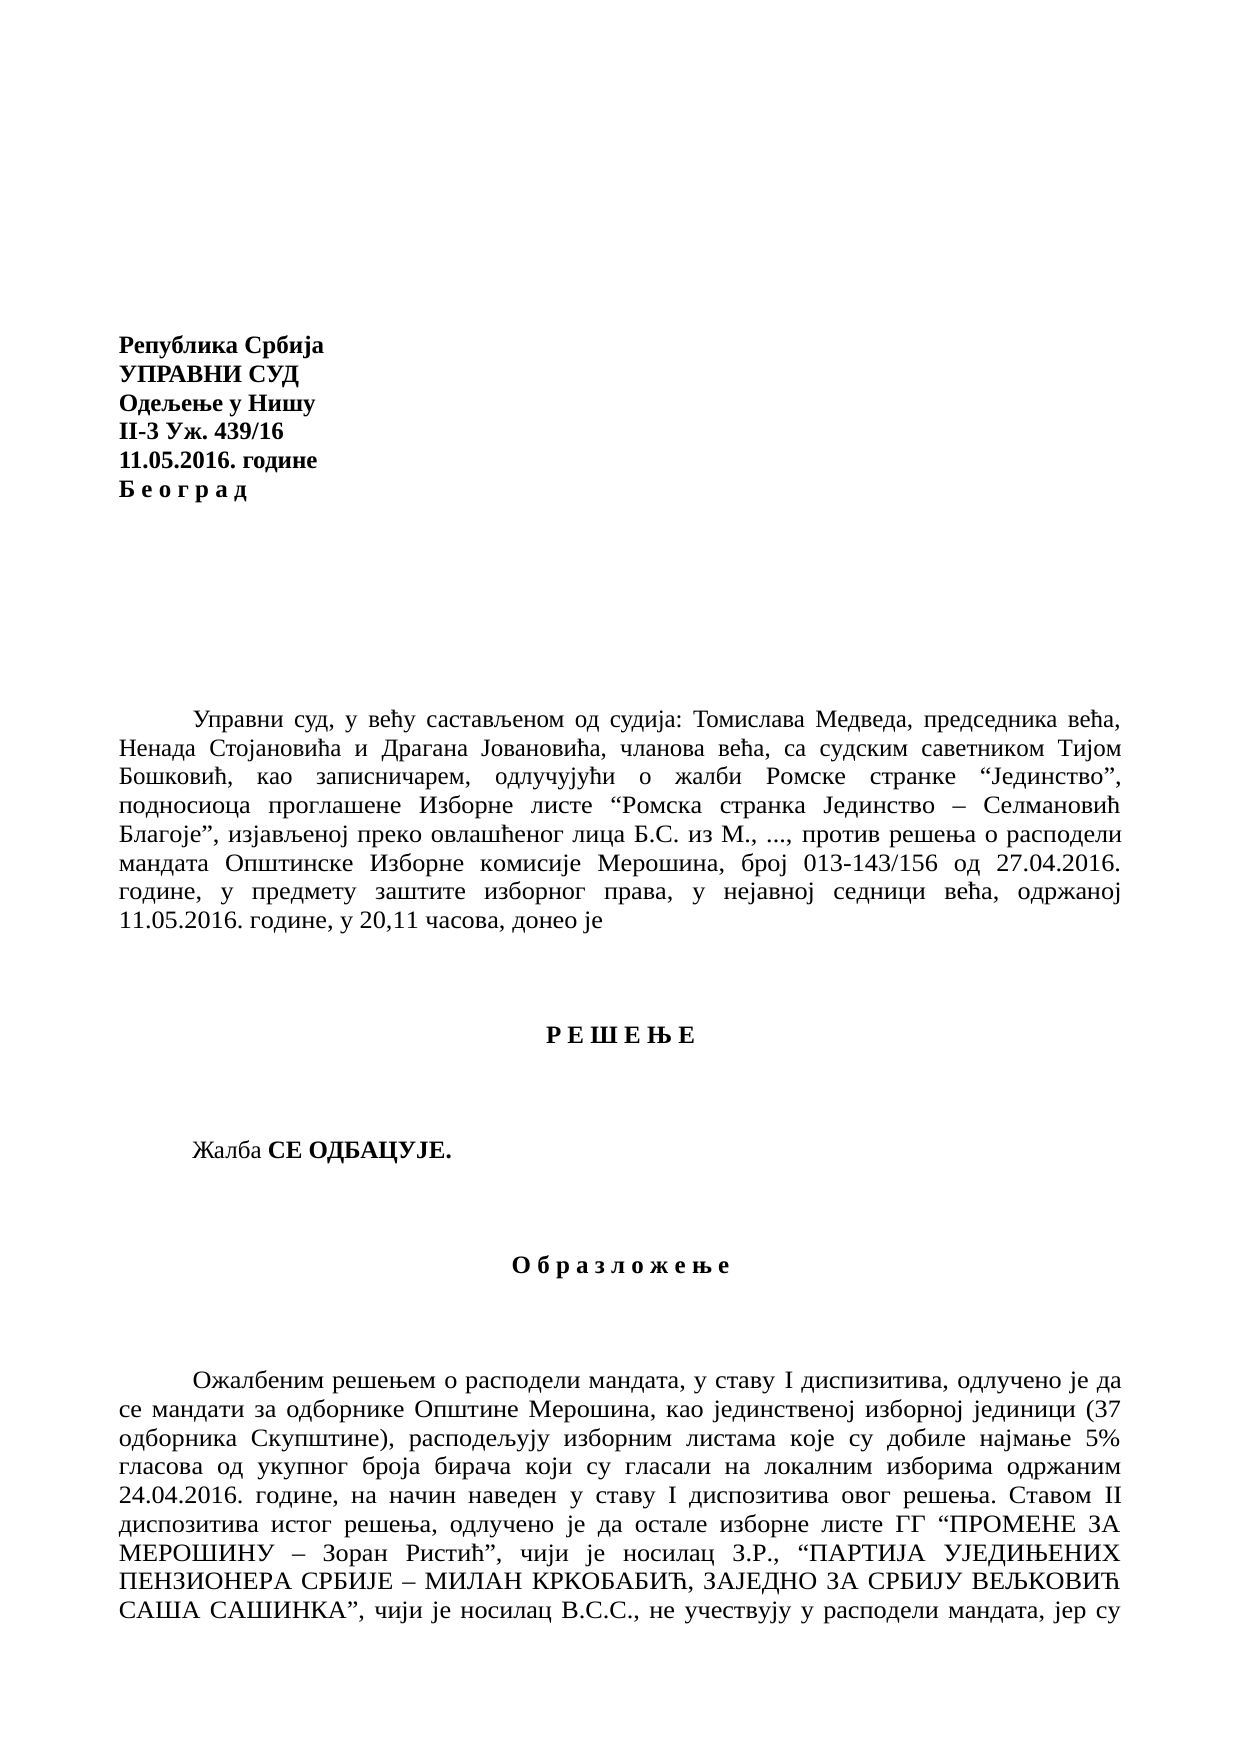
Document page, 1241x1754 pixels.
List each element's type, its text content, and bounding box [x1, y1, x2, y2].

text Република Србија [118, 118, 1122, 359]
text Р Е Ш Е Њ Е [118, 1020, 1122, 1049]
text Ожалбеним решењем о расподели мандата, у ставу I диспизитива, одлучено је да се мандати за одборнике Општине Мерошина, као јединственој изборној јединици (37 одборника Скупштине), расподељују изборним листама које су добиле најмање 5% гласова од укупног броја бирача који су гласали на локалним изборима одржаним 24.04.2016. године, на начин наведен у ставу I диспозитива овог решења. Ставом II диспозитива истог решења, одлучено је да остале изборне листе ГГ “ПРОМЕНЕ ЗА МЕРОШИНУ – Зоран Ристић”, чији је носилац З.Р., “ПАРТИЈА УЈЕДИЊЕНИХ ПЕНЗИОНЕРА СРБИЈЕ – МИЛАН КРКОБАБИЋ, ЗАЈЕДНО ЗА СРБИЈУ ВЕЉКОВИЋ САША САШИНКА”, чији је носилац В.С.С., не учествују у расподели мандата, јер су [117, 1365, 1122, 1624]
text Жалба СЕ ОДБАЦУЈЕ. [118, 1135, 1122, 1164]
text Управни суд, у већу састављеном од судија: Томислава Медведа, председника већа, Ненада Стојановића и Драгана Јовановића, чланова већа, са судским саветником Тијом Бошковић, као записничарем, одлучујући о жалби Ромске странке “Јединство”, подносиоца проглашене Изборне листе “Ромска странка Јединство – Селмановић Благоје”, изјављеној преко овлашћеног лица Б.С. из М., ..., против решења о расподели мандата Општинске Изборне комисије Мерошина, број 013-143/156 од 27.04.2016. године, у предмету заштите изборног права, у нејавној седници већа, одржаној 11.05.2016. године, у 20,11 часова, донео је [118, 704, 1122, 934]
text Б е о г р а д [118, 474, 1122, 503]
text II-3 Уж. 439/16 [118, 416, 1122, 445]
text УПРАВНИ СУД [118, 359, 1122, 388]
text О б р а з л о ж е њ е [118, 1250, 1122, 1279]
text 11.05.2016. године [118, 445, 1122, 474]
text Одељење у Нишу [118, 388, 1122, 416]
